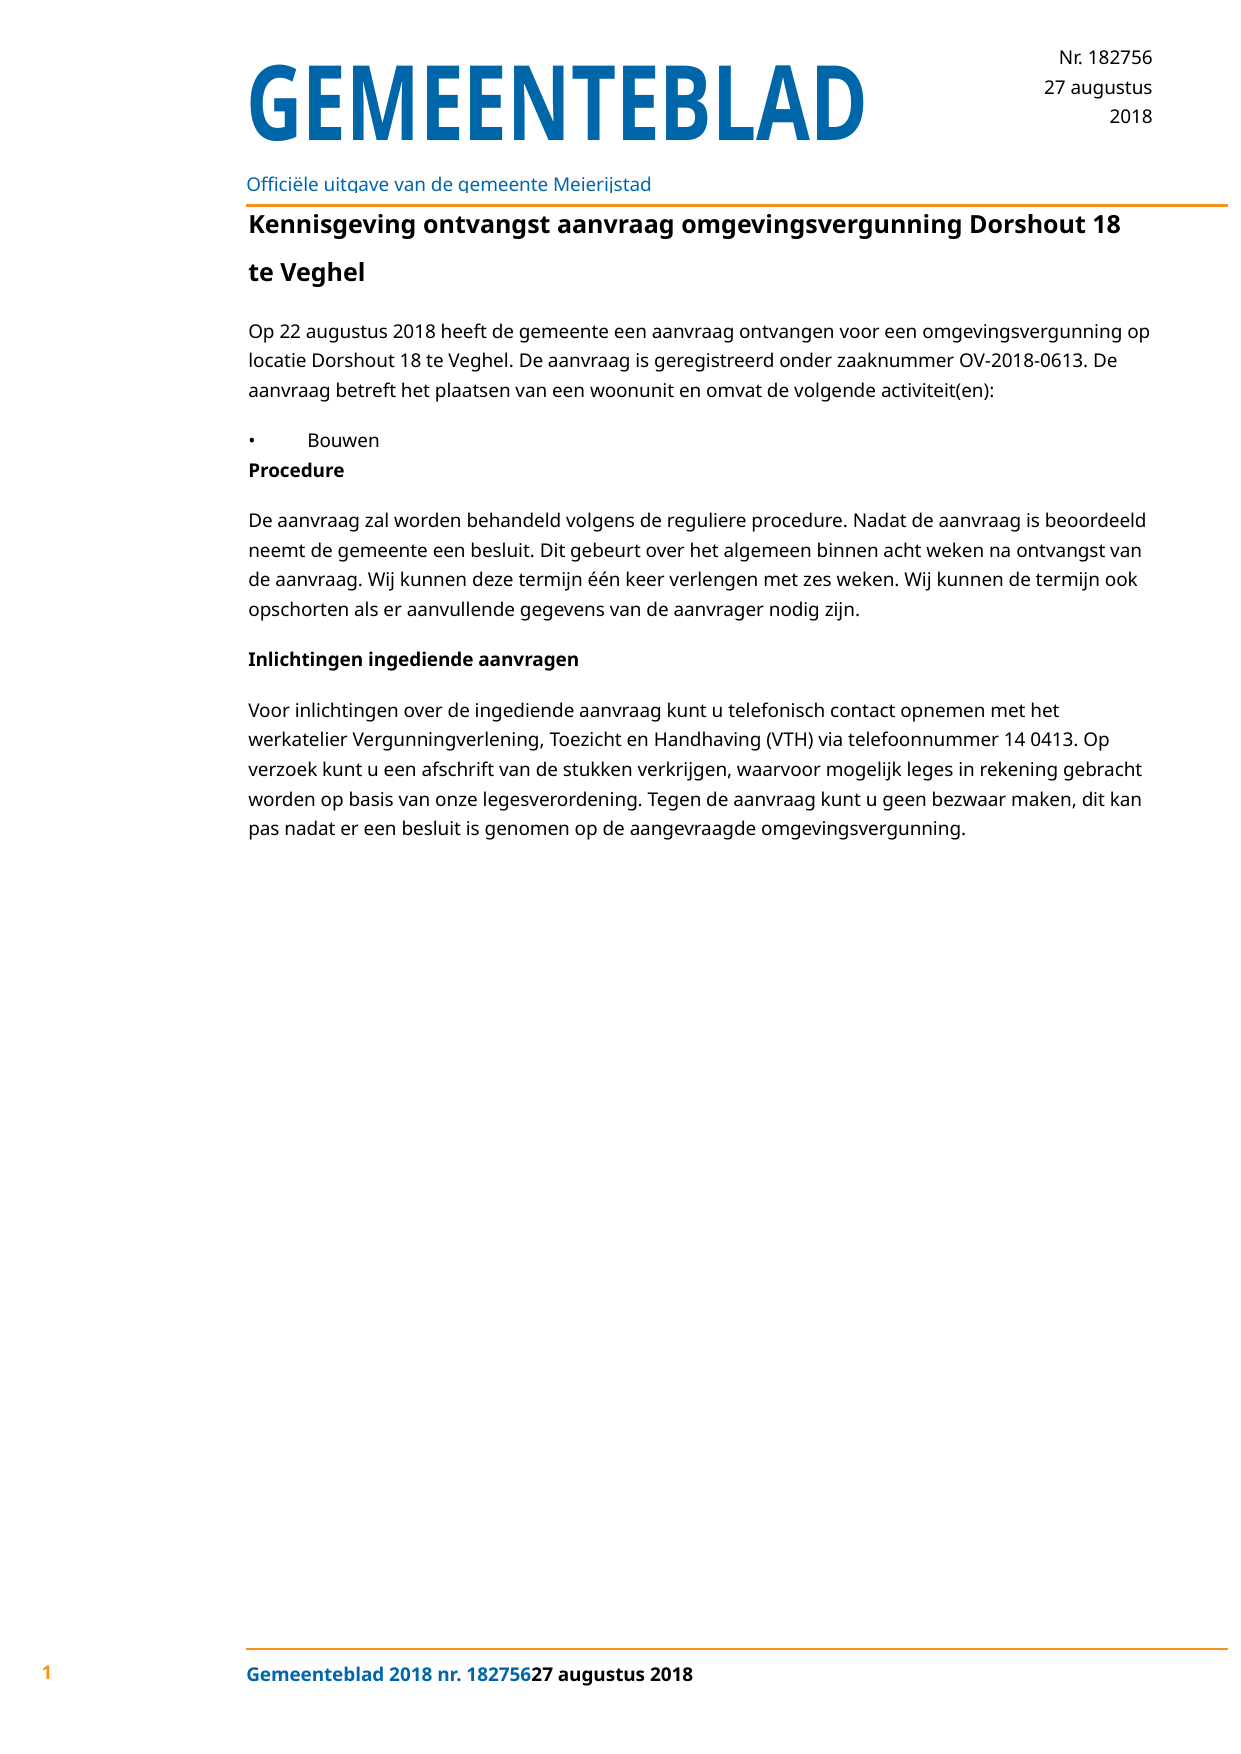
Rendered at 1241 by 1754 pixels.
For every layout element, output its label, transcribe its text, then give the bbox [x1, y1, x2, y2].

text De aanvraag zal worden behandeld volgens de reguliere procedure. Nadat de aanvraag is beoordeeld neemt de gemeente een besluit. Dit gebeurt over het algemeen binnen acht weken na ontvangst van de aanvraag. Wij kunnen deze termijn één keer verlengen met zes weken. Wij kunnen de termijn ook opschorten als er aanvullende gegevens van de aanvrager nodig zijn. [248, 507, 1152, 622]
picture [41, 47, 231, 172]
text Op 22 augustus 2018 heeft de gemeente een aanvraag ontvangen voor een omgevingsvergunning op locatie Dorshout 18 te Veghel. De aanvraag is geregistreerd onder zaaknummer OV-2018-0613. De aanvraag betreft het plaatsen van een woonunit en omvat de volgende activiteit(en): [248, 318, 1152, 403]
list Bouwen [248, 427, 1152, 453]
text Voor inlichtingen over de ingediende aanvraag kunt u telefonisch contact opnemen met het werkatelier Vergunningverlening, Toezicht en Handhaving (VTH) via telefoonnummer 14 0413. Op verzoek kunt u een afschrift van de stukken verkrijgen, waarvoor mogelijk leges in rekening gebracht worden op basis van onze legesverordening. Tegen de aanvraag kunt u geen bezwaar maken, dit kan pas nadat er een besluit is genomen op de aangevraagde omgevingsvergunning. [248, 697, 1152, 841]
text Kennisgeving ontvangst aanvraag omgevingsvergunning Dorshout 18 te Veghel [248, 207, 1152, 288]
text Inlichtingen ingediende aanvragen [248, 647, 1152, 672]
text Procedure [248, 457, 1152, 483]
